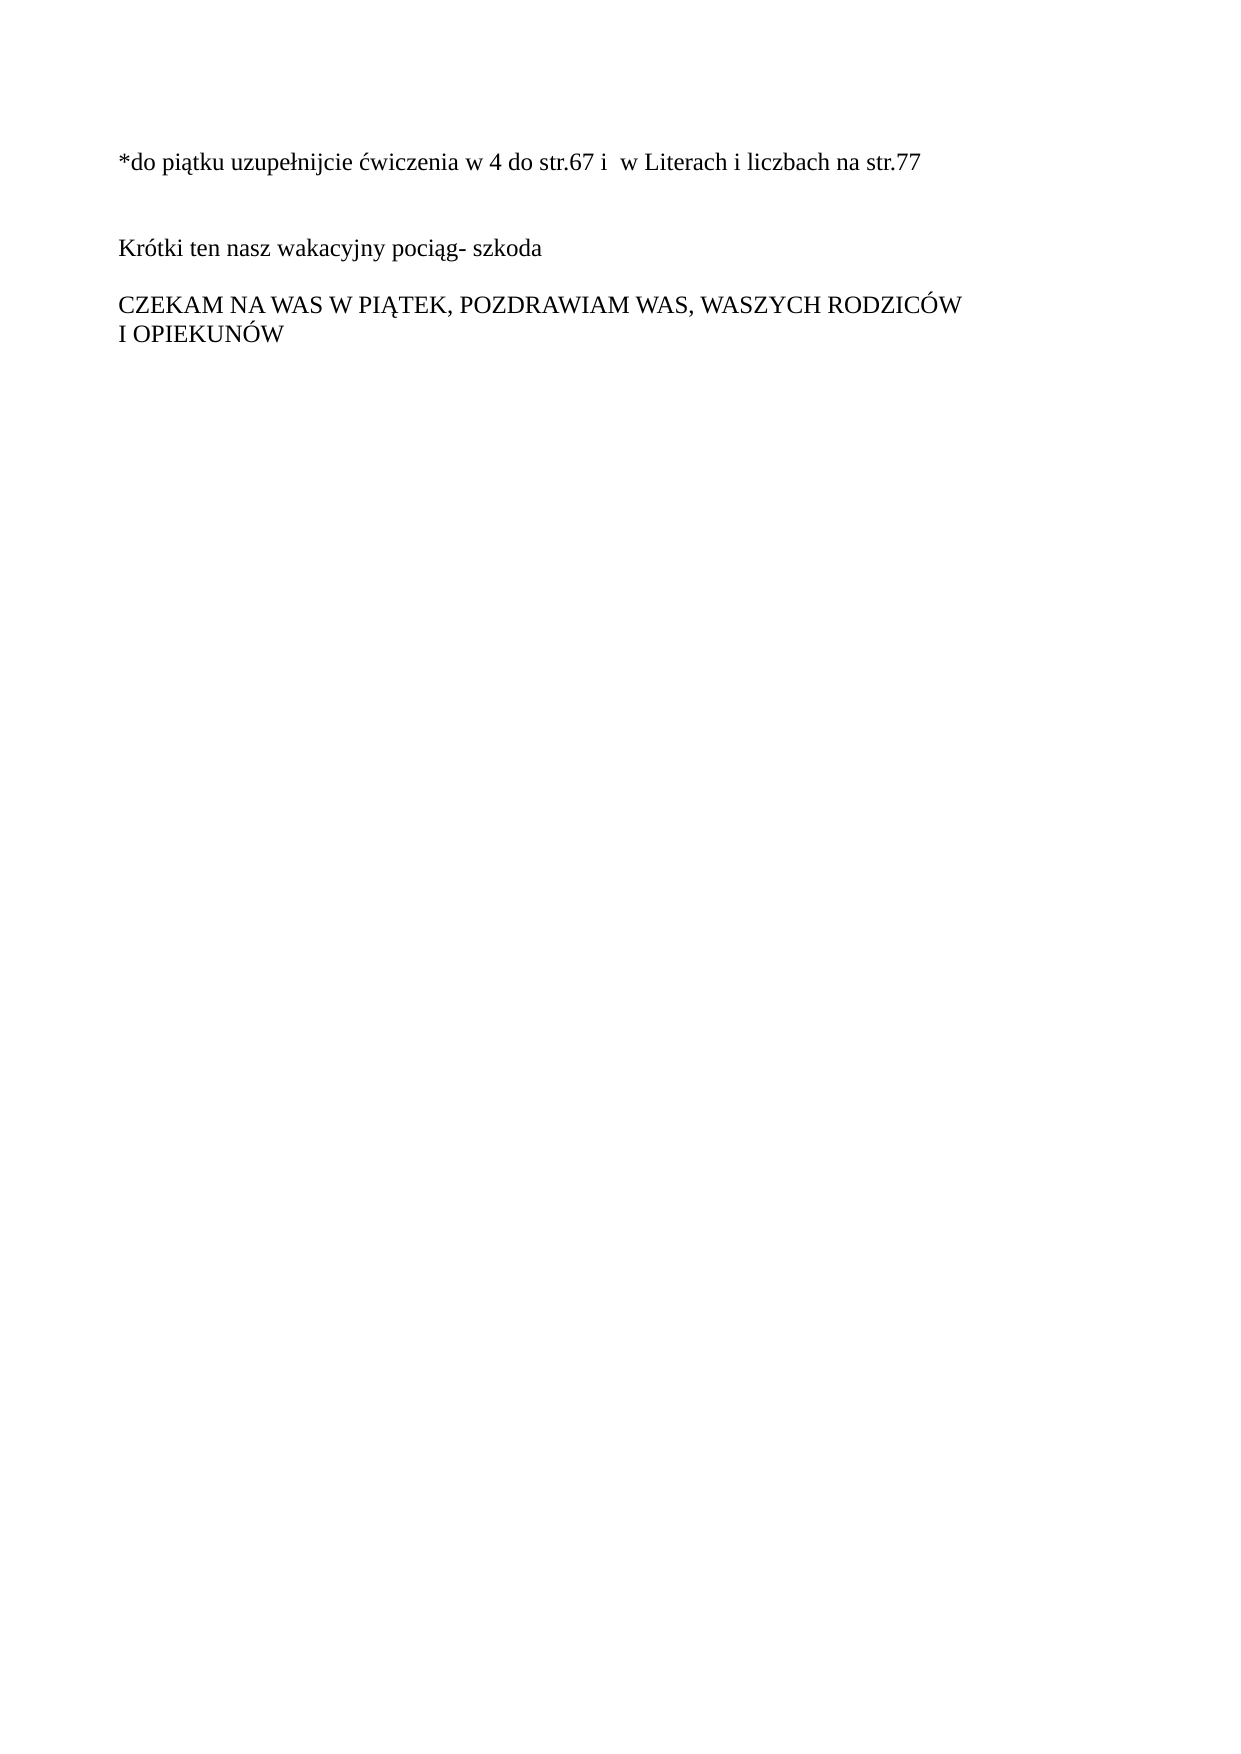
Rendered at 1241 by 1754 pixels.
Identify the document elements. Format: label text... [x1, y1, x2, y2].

text *do piątku uzupełnijcie ćwiczenia w 4 do str.67 i w Literach i liczbach na str.77 [118, 147, 1122, 176]
text Krótki ten nasz wakacyjny pociąg- szkoda [118, 233, 1122, 262]
text CZEKAM NA WAS W PIĄTEK, POZDRAWIAM WAS, WASZYCH RODZICÓW I OPIEKUNÓW [118, 291, 1122, 348]
